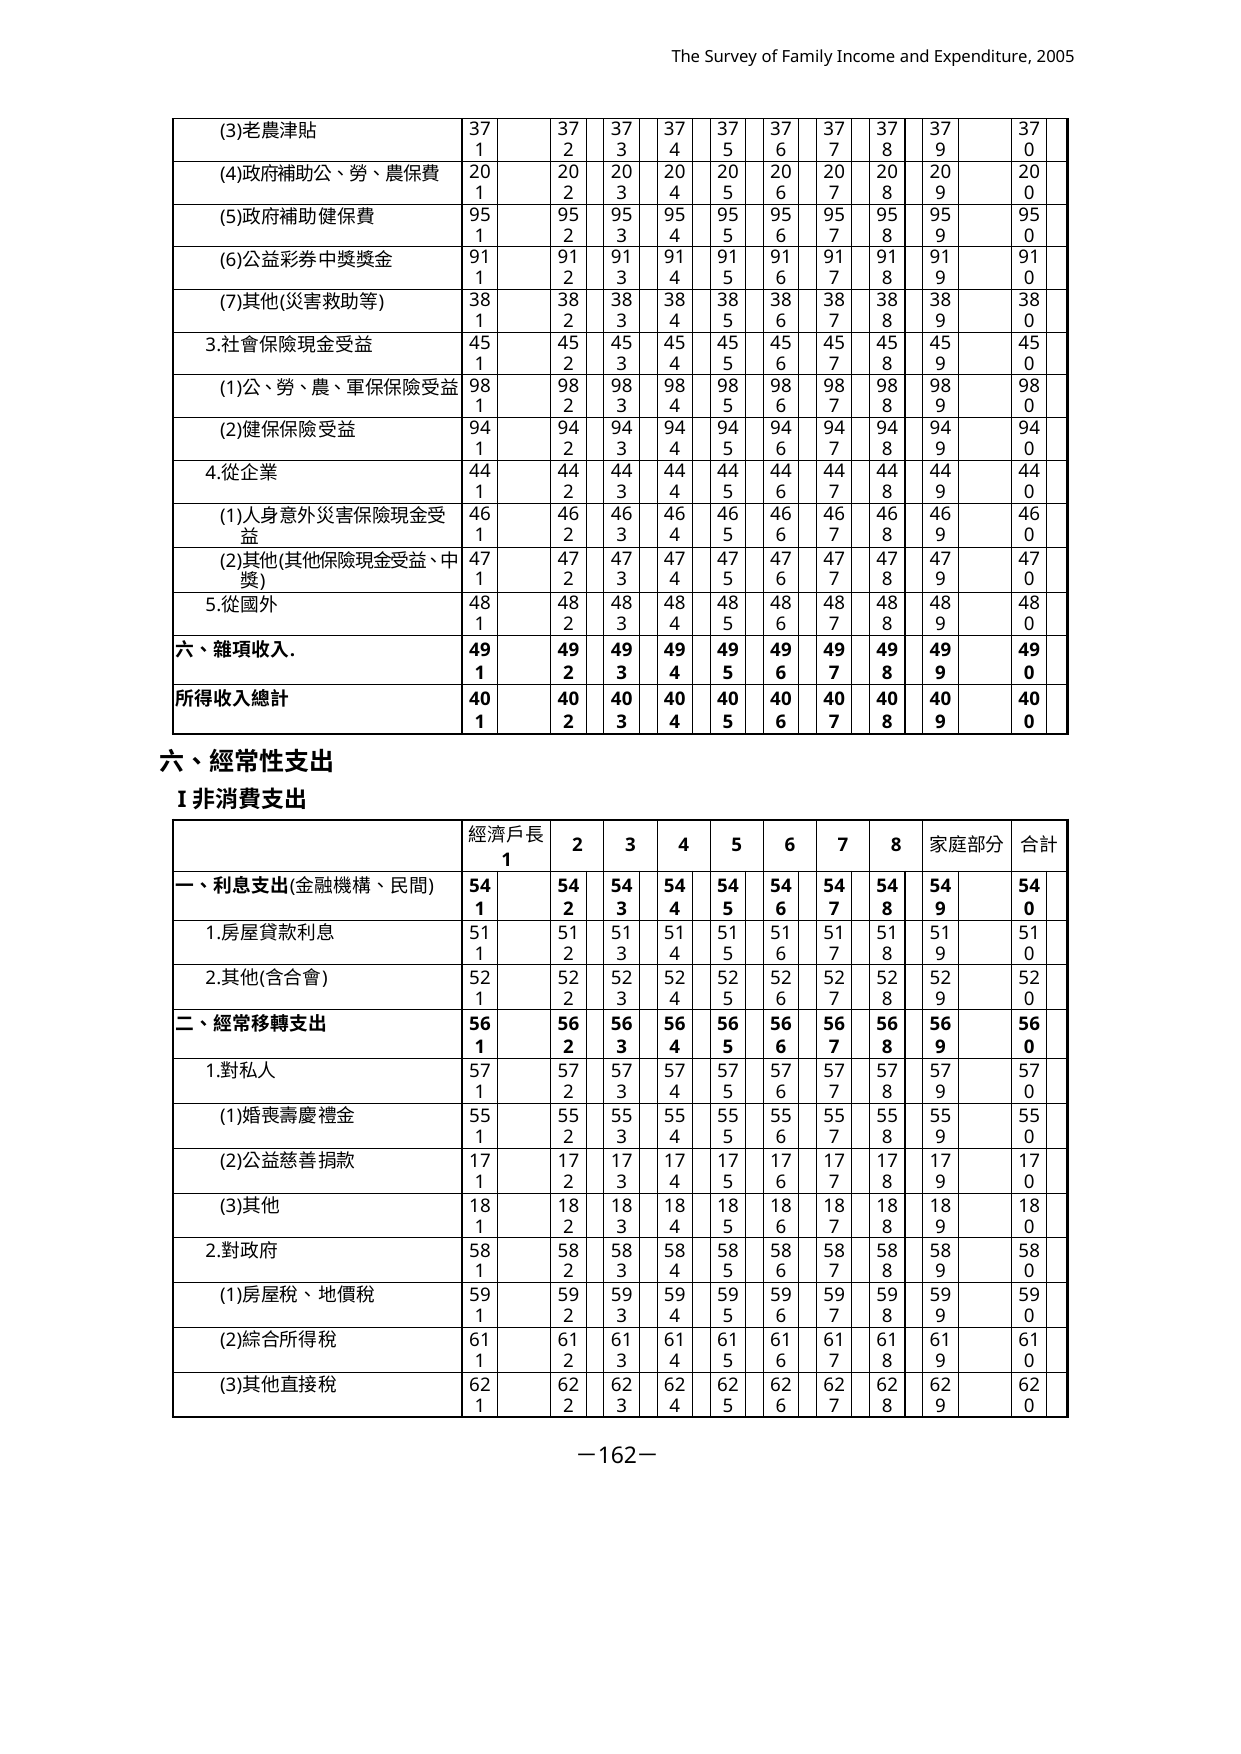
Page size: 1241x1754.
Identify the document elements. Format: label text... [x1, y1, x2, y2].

table_header 7 [817, 821, 869, 871]
table_cell 187 [817, 1194, 851, 1237]
table_cell [906, 1104, 922, 1148]
table_cell [906, 247, 922, 289]
table_cell 384 [658, 290, 692, 332]
table_cell [1047, 1283, 1066, 1327]
table_cell [852, 1194, 869, 1237]
table_cell 565 [711, 1010, 745, 1058]
table_cell [906, 685, 922, 733]
table_cell 402 [551, 685, 586, 733]
table_cell [959, 636, 1011, 684]
table_cell [746, 1149, 763, 1192]
table_cell [906, 205, 922, 246]
table_cell 622 [551, 1373, 586, 1416]
table_cell (5)政府補助健保費 [174, 205, 461, 246]
table_cell 574 [658, 1059, 692, 1103]
table_cell [1047, 1238, 1066, 1282]
table_cell [1047, 119, 1066, 161]
table_cell (1)婚喪壽慶禮金 [174, 1104, 461, 1148]
table_cell 450 [1012, 333, 1046, 374]
table_header 8 [870, 821, 922, 871]
table_cell 526 [764, 965, 798, 1009]
table_cell [906, 921, 922, 964]
table_cell 581 [463, 1238, 497, 1282]
table_cell 386 [764, 290, 798, 332]
table_cell 203 [604, 162, 639, 203]
table_cell [693, 685, 710, 733]
table_cell 370 [1012, 119, 1046, 161]
table_cell 952 [551, 205, 586, 246]
table_cell [1047, 685, 1066, 733]
table_cell [852, 290, 869, 332]
table_cell 985 [711, 375, 745, 417]
table_cell [906, 119, 922, 161]
table_cell [640, 1328, 657, 1372]
table_cell 552 [551, 1104, 586, 1148]
table_cell 549 [923, 872, 958, 919]
table_cell [852, 965, 869, 1009]
table_header 經濟戶長 1 [463, 821, 550, 871]
table_cell [587, 685, 603, 733]
table_cell [799, 461, 816, 502]
table_cell 522 [551, 965, 586, 1009]
table_cell [498, 333, 550, 374]
table_cell [693, 1328, 710, 1372]
table_cell 563 [604, 1010, 639, 1058]
table_cell [959, 548, 1011, 592]
table_cell [852, 593, 869, 635]
table_cell 373 [604, 119, 639, 161]
table_cell 541 [463, 872, 497, 919]
table_cell 446 [764, 461, 798, 502]
table_cell 619 [923, 1328, 958, 1372]
table_cell 475 [711, 548, 745, 592]
table_cell 567 [817, 1010, 851, 1058]
table_cell 945 [711, 418, 745, 460]
table_cell [959, 1104, 1011, 1148]
table_cell [746, 872, 763, 919]
table_cell [959, 119, 1011, 161]
table_cell [746, 1104, 763, 1148]
table_cell [498, 685, 550, 733]
table_cell 171 [463, 1149, 497, 1192]
table_cell 598 [870, 1283, 904, 1327]
table_cell 577 [817, 1059, 851, 1103]
table_cell [746, 636, 763, 684]
table_cell [587, 636, 603, 684]
table_cell 582 [551, 1238, 586, 1282]
table_cell 568 [870, 1010, 904, 1058]
table_cell 六、雜項收入. [174, 636, 461, 684]
table_cell 913 [604, 247, 639, 289]
table_cell [906, 1194, 922, 1237]
table_cell 516 [764, 921, 798, 964]
table_cell [640, 872, 657, 919]
table_cell [587, 375, 603, 417]
table_cell 209 [923, 162, 958, 203]
table_cell [693, 333, 710, 374]
table_cell 408 [870, 685, 904, 733]
table_cell 468 [870, 504, 904, 547]
table_cell 940 [1012, 418, 1046, 460]
table_cell [852, 504, 869, 547]
table_cell [746, 965, 763, 1009]
table_cell [852, 119, 869, 161]
table_cell 588 [870, 1238, 904, 1282]
table_cell 519 [923, 921, 958, 964]
table_cell 517 [817, 921, 851, 964]
table_cell [906, 504, 922, 547]
table_cell [693, 162, 710, 203]
table_cell [498, 872, 550, 919]
table_cell [906, 872, 922, 919]
table_cell [587, 1010, 603, 1058]
table_cell [959, 290, 1011, 332]
table_cell [746, 461, 763, 502]
table_cell 523 [604, 965, 639, 1009]
table_cell 597 [817, 1283, 851, 1327]
table_cell 556 [764, 1104, 798, 1148]
table_cell [640, 1010, 657, 1058]
table_cell [746, 247, 763, 289]
table_cell [959, 593, 1011, 635]
table_cell 989 [923, 375, 958, 417]
table_cell [852, 1238, 869, 1282]
table_cell 375 [711, 119, 745, 161]
table_cell 495 [711, 636, 745, 684]
table_cell 200 [1012, 162, 1046, 203]
table_cell 383 [604, 290, 639, 332]
table_cell [640, 247, 657, 289]
table_cell 404 [658, 685, 692, 733]
table_cell 555 [711, 1104, 745, 1148]
table_cell 518 [870, 921, 904, 964]
table_cell 454 [658, 333, 692, 374]
table_cell [799, 1104, 816, 1148]
table_cell 443 [604, 461, 639, 502]
table_cell [959, 504, 1011, 547]
table_cell 562 [551, 1010, 586, 1058]
table_cell [693, 1104, 710, 1148]
table_cell 542 [551, 872, 586, 919]
table_cell [1047, 872, 1066, 919]
table_cell 204 [658, 162, 692, 203]
table_cell 378 [870, 119, 904, 161]
table_cell [640, 1283, 657, 1327]
table_cell [587, 1149, 603, 1192]
table_cell [640, 548, 657, 592]
table_cell 206 [764, 162, 798, 203]
table_cell 381 [463, 290, 497, 332]
table_cell [1047, 1194, 1066, 1237]
table_cell [1047, 418, 1066, 460]
table_cell 611 [463, 1328, 497, 1372]
table_cell (2)公益慈善捐款 [174, 1149, 461, 1192]
table_cell 515 [711, 921, 745, 964]
table_cell 576 [764, 1059, 798, 1103]
table_cell 455 [711, 333, 745, 374]
table_cell 958 [870, 205, 904, 246]
table_cell 981 [463, 375, 497, 417]
table_cell [1047, 1104, 1066, 1148]
table_cell 478 [870, 548, 904, 592]
table_cell [906, 965, 922, 1009]
table_cell [587, 1328, 603, 1372]
table_cell 409 [923, 685, 958, 733]
table_cell 912 [551, 247, 586, 289]
table_cell 918 [870, 247, 904, 289]
table_cell 544 [658, 872, 692, 919]
table_cell (3)其他 [174, 1194, 461, 1237]
table_cell [498, 247, 550, 289]
table_cell [640, 375, 657, 417]
table_cell [1047, 333, 1066, 374]
table_cell [852, 205, 869, 246]
table_cell 982 [551, 375, 586, 417]
table_cell 385 [711, 290, 745, 332]
table_cell [693, 921, 710, 964]
table_cell 547 [817, 872, 851, 919]
table_cell 170 [1012, 1149, 1046, 1192]
table_cell [640, 965, 657, 1009]
table_cell [799, 1328, 816, 1372]
table_cell [640, 333, 657, 374]
table_cell [693, 1059, 710, 1103]
table_cell 628 [870, 1373, 904, 1416]
table_cell 590 [1012, 1283, 1046, 1327]
table_cell 2.對政府 [174, 1238, 461, 1282]
table_cell [746, 418, 763, 460]
table_cell [746, 1373, 763, 1416]
table_cell 463 [604, 504, 639, 547]
table_cell 595 [711, 1283, 745, 1327]
table_cell 612 [551, 1328, 586, 1372]
table_cell [1047, 1328, 1066, 1372]
table_cell [498, 119, 550, 161]
table_cell 494 [658, 636, 692, 684]
table_cell [959, 872, 1011, 919]
table_cell [906, 418, 922, 460]
table_cell 514 [658, 921, 692, 964]
table_cell [498, 504, 550, 547]
table_cell 451 [463, 333, 497, 374]
table_cell 987 [817, 375, 851, 417]
table_cell [799, 965, 816, 1009]
table_cell [906, 162, 922, 203]
table_cell (3)其他直接稅 [174, 1373, 461, 1416]
table_cell 448 [870, 461, 904, 502]
table_cell [799, 548, 816, 592]
table_cell 512 [551, 921, 586, 964]
table_cell 445 [711, 461, 745, 502]
table_cell [746, 1238, 763, 1282]
table_cell 486 [764, 593, 798, 635]
table_cell 205 [711, 162, 745, 203]
table_cell [693, 636, 710, 684]
table_cell 557 [817, 1104, 851, 1148]
table_cell 497 [817, 636, 851, 684]
table_cell [906, 1010, 922, 1058]
table_cell 947 [817, 418, 851, 460]
table_cell [799, 921, 816, 964]
table_cell 189 [923, 1194, 958, 1237]
table_cell [906, 1238, 922, 1282]
table_cell [640, 1238, 657, 1282]
table_cell [1047, 504, 1066, 547]
table_cell 184 [658, 1194, 692, 1237]
table_cell [1047, 593, 1066, 635]
table_cell [1047, 1149, 1066, 1192]
table_cell 202 [551, 162, 586, 203]
table_header 3 [604, 821, 657, 871]
table_cell 201 [463, 162, 497, 203]
table_cell 372 [551, 119, 586, 161]
table_cell [498, 461, 550, 502]
table_header 5 [711, 821, 763, 871]
table_cell [746, 1059, 763, 1103]
table_cell 911 [463, 247, 497, 289]
table_cell 988 [870, 375, 904, 417]
table_cell 178 [870, 1149, 904, 1192]
table_cell 401 [463, 685, 497, 733]
table_cell 583 [604, 1238, 639, 1282]
table_cell [746, 593, 763, 635]
table_cell 474 [658, 548, 692, 592]
table_cell [1047, 375, 1066, 417]
table_cell 477 [817, 548, 851, 592]
table_cell [498, 1373, 550, 1416]
table_cell 520 [1012, 965, 1046, 1009]
table_cell 585 [711, 1238, 745, 1282]
table_cell 389 [923, 290, 958, 332]
table_cell 525 [711, 965, 745, 1009]
table_cell [498, 418, 550, 460]
table_cell [852, 375, 869, 417]
table_cell [959, 921, 1011, 964]
table_cell [1047, 205, 1066, 246]
table_cell 487 [817, 593, 851, 635]
table_cell 465 [711, 504, 745, 547]
table_cell 388 [870, 290, 904, 332]
table_cell 914 [658, 247, 692, 289]
table_cell [587, 333, 603, 374]
table_cell [959, 1328, 1011, 1372]
table_cell 458 [870, 333, 904, 374]
table_cell 540 [1012, 872, 1046, 919]
table_cell [693, 504, 710, 547]
table_header 4 [658, 821, 710, 871]
table_cell 470 [1012, 548, 1046, 592]
table_cell [906, 375, 922, 417]
table_header 2 [551, 821, 603, 871]
table_cell [799, 333, 816, 374]
table_cell [906, 333, 922, 374]
table_cell 543 [604, 872, 639, 919]
table_cell [906, 548, 922, 592]
table_cell [799, 593, 816, 635]
table_cell [498, 375, 550, 417]
table_cell (1)公、勞、農、軍保保險受益 [174, 375, 461, 417]
table_cell 551 [463, 1104, 497, 1148]
table_cell [693, 1283, 710, 1327]
table_cell 496 [764, 636, 798, 684]
table_cell 2.其他(含合會) [174, 965, 461, 1009]
table_cell 177 [817, 1149, 851, 1192]
table_cell [852, 636, 869, 684]
table_cell 571 [463, 1059, 497, 1103]
table_cell [906, 290, 922, 332]
table_cell (1)人身意外災害保險現金受益 [174, 504, 461, 547]
table_cell [746, 504, 763, 547]
table_cell [693, 247, 710, 289]
table_cell [1047, 1059, 1066, 1103]
text I 非消費支出 [177, 781, 1075, 814]
table_cell 482 [551, 593, 586, 635]
table_cell [852, 1149, 869, 1192]
table_cell [959, 685, 1011, 733]
table_cell [746, 1194, 763, 1237]
table_cell [852, 461, 869, 502]
table_cell (2)綜合所得稅 [174, 1328, 461, 1372]
table_cell 550 [1012, 1104, 1046, 1148]
table_cell 480 [1012, 593, 1046, 635]
table_cell 469 [923, 504, 958, 547]
table_cell [587, 1104, 603, 1148]
table_cell 371 [463, 119, 497, 161]
table_cell (4)政府補助公、勞、農保費 [174, 162, 461, 203]
table_cell [1047, 548, 1066, 592]
table_cell [587, 921, 603, 964]
table_cell [640, 1149, 657, 1192]
table_cell 580 [1012, 1238, 1046, 1282]
table_cell 3.社會保險現金受益 [174, 333, 461, 374]
table_cell [693, 965, 710, 1009]
table_cell 545 [711, 872, 745, 919]
table_cell 5.從國外 [174, 593, 461, 635]
table_cell 208 [870, 162, 904, 203]
table_cell 528 [870, 965, 904, 1009]
table_cell [799, 1283, 816, 1327]
table_cell 510 [1012, 921, 1046, 964]
table_cell [746, 1010, 763, 1058]
table_cell [693, 375, 710, 417]
table_cell 950 [1012, 205, 1046, 246]
table_cell 559 [923, 1104, 958, 1148]
table_cell 一、利息支出(金融機構、民間) [174, 872, 461, 919]
table_cell [746, 162, 763, 203]
table_cell [852, 872, 869, 919]
table_cell [587, 1283, 603, 1327]
table_cell [799, 119, 816, 161]
table_cell 616 [764, 1328, 798, 1372]
table_cell [587, 548, 603, 592]
table_cell [693, 1238, 710, 1282]
table_cell 456 [764, 333, 798, 374]
table_cell 554 [658, 1104, 692, 1148]
table_cell 553 [604, 1104, 639, 1148]
text 六、經常性支出 [159, 741, 1075, 777]
table_cell 499 [923, 636, 958, 684]
table_cell 466 [764, 504, 798, 547]
table_cell 566 [764, 1010, 798, 1058]
table_cell [746, 205, 763, 246]
table_cell 174 [658, 1149, 692, 1192]
table_cell 1.對私人 [174, 1059, 461, 1103]
table_cell [959, 247, 1011, 289]
table_cell 488 [870, 593, 904, 635]
table_cell [852, 162, 869, 203]
table_cell [799, 375, 816, 417]
table_cell 629 [923, 1373, 958, 1416]
table_cell 617 [817, 1328, 851, 1372]
table_cell 489 [923, 593, 958, 635]
table_cell 610 [1012, 1328, 1046, 1372]
table_cell 379 [923, 119, 958, 161]
table_cell (2)健保保險受益 [174, 418, 461, 460]
table_cell 587 [817, 1238, 851, 1282]
table_cell [498, 205, 550, 246]
table_cell [587, 205, 603, 246]
table_cell 959 [923, 205, 958, 246]
table_cell 548 [870, 872, 904, 919]
table_cell [640, 921, 657, 964]
table_cell [959, 418, 1011, 460]
table_cell [587, 162, 603, 203]
table_cell (6)公益彩券中獎獎金 [174, 247, 461, 289]
table_cell [1047, 461, 1066, 502]
table_cell [799, 205, 816, 246]
table_cell 944 [658, 418, 692, 460]
table_cell [498, 1328, 550, 1372]
table_cell [1047, 1010, 1066, 1058]
table_cell [906, 1059, 922, 1103]
table_cell [1047, 921, 1066, 964]
table_cell [799, 872, 816, 919]
table_cell [693, 418, 710, 460]
table_cell [906, 1149, 922, 1192]
table_cell [799, 1194, 816, 1237]
table_cell 980 [1012, 375, 1046, 417]
table_cell [799, 504, 816, 547]
table_cell [799, 290, 816, 332]
table_cell 986 [764, 375, 798, 417]
table_cell 485 [711, 593, 745, 635]
table_cell [1047, 162, 1066, 203]
table_cell [852, 548, 869, 592]
table_cell [587, 593, 603, 635]
table_cell 460 [1012, 504, 1046, 547]
table_cell 615 [711, 1328, 745, 1372]
table_cell [906, 1283, 922, 1327]
table_cell 453 [604, 333, 639, 374]
table_cell [693, 461, 710, 502]
table_cell 625 [711, 1373, 745, 1416]
table_cell [852, 1104, 869, 1148]
table_cell 953 [604, 205, 639, 246]
table_cell 910 [1012, 247, 1046, 289]
table_cell [906, 593, 922, 635]
table_cell [587, 119, 603, 161]
table_cell 173 [604, 1149, 639, 1192]
table_cell [746, 1328, 763, 1372]
table_cell [799, 1149, 816, 1192]
table_cell [640, 461, 657, 502]
table_cell 546 [764, 872, 798, 919]
table_cell [640, 1104, 657, 1148]
table_cell [799, 1059, 816, 1103]
table_cell 461 [463, 504, 497, 547]
table_cell 560 [1012, 1010, 1046, 1058]
table_cell [498, 1010, 550, 1058]
table_cell 521 [463, 965, 497, 1009]
table_cell 589 [923, 1238, 958, 1282]
table_cell [640, 636, 657, 684]
table_cell 403 [604, 685, 639, 733]
table_cell [799, 247, 816, 289]
table_cell [1047, 1373, 1066, 1416]
table_cell [640, 418, 657, 460]
table_cell 380 [1012, 290, 1046, 332]
table_cell [799, 636, 816, 684]
table_cell 484 [658, 593, 692, 635]
table_cell (7)其他(災害救助等) [174, 290, 461, 332]
table_cell 596 [764, 1283, 798, 1327]
table_cell [640, 504, 657, 547]
table_cell 572 [551, 1059, 586, 1103]
table_cell [498, 1238, 550, 1282]
table_cell 188 [870, 1194, 904, 1237]
table_cell 481 [463, 593, 497, 635]
table_cell [498, 1104, 550, 1148]
table_cell [587, 872, 603, 919]
table_cell [587, 247, 603, 289]
table_cell 182 [551, 1194, 586, 1237]
table_cell [640, 119, 657, 161]
table_cell 570 [1012, 1059, 1046, 1103]
table_cell [959, 205, 1011, 246]
table_cell [799, 418, 816, 460]
table_cell 599 [923, 1283, 958, 1327]
table_cell [852, 247, 869, 289]
table_cell 511 [463, 921, 497, 964]
table_cell [640, 1373, 657, 1416]
table_cell [693, 119, 710, 161]
table_cell (1)房屋稅、地價稅 [174, 1283, 461, 1327]
table_cell [906, 1328, 922, 1372]
table_cell 491 [463, 636, 497, 684]
table_cell 457 [817, 333, 851, 374]
table_cell 624 [658, 1373, 692, 1416]
table_cell 592 [551, 1283, 586, 1327]
table_cell 942 [551, 418, 586, 460]
table_cell [1047, 290, 1066, 332]
table_cell [587, 965, 603, 1009]
table_cell [640, 205, 657, 246]
table_cell 440 [1012, 461, 1046, 502]
table_cell 564 [658, 1010, 692, 1058]
table_cell [746, 1283, 763, 1327]
table_cell [799, 162, 816, 203]
table_cell 479 [923, 548, 958, 592]
table_cell [1047, 965, 1066, 1009]
table_cell 573 [604, 1059, 639, 1103]
table_cell [587, 504, 603, 547]
table_cell 513 [604, 921, 639, 964]
table_header 家庭部分 [923, 821, 1011, 871]
table_cell 584 [658, 1238, 692, 1282]
table_cell [746, 290, 763, 332]
table_cell 374 [658, 119, 692, 161]
table_cell [959, 1010, 1011, 1058]
table_cell 949 [923, 418, 958, 460]
table_cell [693, 1194, 710, 1237]
table_cell 185 [711, 1194, 745, 1237]
table_cell 464 [658, 504, 692, 547]
table_cell [693, 872, 710, 919]
table_cell [498, 921, 550, 964]
table_cell [693, 205, 710, 246]
table_cell 593 [604, 1283, 639, 1327]
table_cell 382 [551, 290, 586, 332]
table_cell [498, 162, 550, 203]
table_cell [587, 1373, 603, 1416]
table_cell [693, 1373, 710, 1416]
table_cell 400 [1012, 685, 1046, 733]
table_cell 613 [604, 1328, 639, 1372]
table_cell [799, 685, 816, 733]
table_cell 444 [658, 461, 692, 502]
table_cell [640, 1194, 657, 1237]
table_cell [746, 119, 763, 161]
table_cell 957 [817, 205, 851, 246]
table_cell 594 [658, 1283, 692, 1327]
table_cell 476 [764, 548, 798, 592]
table_header 合計 [1012, 821, 1066, 871]
table_cell [587, 290, 603, 332]
table_cell [852, 1328, 869, 1372]
table_cell 527 [817, 965, 851, 1009]
table_cell 956 [764, 205, 798, 246]
table_cell 175 [711, 1149, 745, 1192]
table_cell [498, 1149, 550, 1192]
table_cell 954 [658, 205, 692, 246]
table_cell 561 [463, 1010, 497, 1058]
table_cell [852, 1059, 869, 1103]
table_cell 915 [711, 247, 745, 289]
table_cell [498, 593, 550, 635]
table_cell 919 [923, 247, 958, 289]
table_cell 618 [870, 1328, 904, 1372]
table_cell [640, 162, 657, 203]
table_cell 186 [764, 1194, 798, 1237]
table_cell 951 [463, 205, 497, 246]
table_cell 529 [923, 965, 958, 1009]
table_cell 4.從企業 [174, 461, 461, 502]
table_cell 943 [604, 418, 639, 460]
table_cell 492 [551, 636, 586, 684]
table_cell [1047, 636, 1066, 684]
table_cell [1047, 247, 1066, 289]
table_cell [959, 375, 1011, 417]
table_cell [852, 1283, 869, 1327]
table_cell [852, 418, 869, 460]
table_cell 377 [817, 119, 851, 161]
table_cell [498, 636, 550, 684]
table_cell 626 [764, 1373, 798, 1416]
table_cell 558 [870, 1104, 904, 1148]
table_cell [746, 548, 763, 592]
table_cell 483 [604, 593, 639, 635]
table_cell [959, 1059, 1011, 1103]
table_cell 490 [1012, 636, 1046, 684]
table_cell [906, 636, 922, 684]
table_cell [587, 461, 603, 502]
table_cell 376 [764, 119, 798, 161]
table_cell [498, 548, 550, 592]
table_cell 473 [604, 548, 639, 592]
table_cell 524 [658, 965, 692, 1009]
table_cell [746, 333, 763, 374]
table_cell [693, 593, 710, 635]
table_cell 176 [764, 1149, 798, 1192]
table_cell 181 [463, 1194, 497, 1237]
table_cell 449 [923, 461, 958, 502]
table_cell [693, 1149, 710, 1192]
table_cell [959, 1194, 1011, 1237]
table_cell [959, 1149, 1011, 1192]
table_cell [693, 290, 710, 332]
table_cell 406 [764, 685, 798, 733]
table_cell [693, 548, 710, 592]
table_cell 614 [658, 1328, 692, 1372]
table_cell 983 [604, 375, 639, 417]
table_cell 1.房屋貸款利息 [174, 921, 461, 964]
table_cell 946 [764, 418, 798, 460]
table_cell [498, 965, 550, 1009]
table_cell [959, 1283, 1011, 1327]
table_cell 586 [764, 1238, 798, 1282]
table_cell 405 [711, 685, 745, 733]
table_cell [799, 1010, 816, 1058]
table_cell [746, 685, 763, 733]
table_cell [587, 418, 603, 460]
table_cell 462 [551, 504, 586, 547]
table_cell 941 [463, 418, 497, 460]
table_cell [959, 162, 1011, 203]
table_cell (2)其他(其他保險現金受益、中獎) [174, 548, 461, 592]
table_cell 179 [923, 1149, 958, 1192]
table_cell [959, 1373, 1011, 1416]
table_cell [852, 1373, 869, 1416]
table_cell [746, 921, 763, 964]
table_cell 591 [463, 1283, 497, 1327]
table_cell [498, 1194, 550, 1237]
table_cell [640, 685, 657, 733]
table_cell [852, 685, 869, 733]
table_cell [852, 1010, 869, 1058]
table_cell [587, 1059, 603, 1103]
table_cell 467 [817, 504, 851, 547]
table_cell 所得收入總計 [174, 685, 461, 733]
table_cell 917 [817, 247, 851, 289]
table_cell [640, 593, 657, 635]
table_cell [959, 965, 1011, 1009]
table_cell [799, 1373, 816, 1416]
table_cell 172 [551, 1149, 586, 1192]
table_cell [498, 1059, 550, 1103]
table_cell 493 [604, 636, 639, 684]
table_cell [799, 1238, 816, 1282]
table_cell [906, 1373, 922, 1416]
table_cell [959, 333, 1011, 374]
table_cell [852, 333, 869, 374]
table_cell 498 [870, 636, 904, 684]
table_cell 955 [711, 205, 745, 246]
table_header 6 [764, 821, 816, 871]
table_cell 472 [551, 548, 586, 592]
table_cell [959, 1238, 1011, 1282]
table_cell 948 [870, 418, 904, 460]
table_cell (3)老農津貼 [174, 119, 461, 161]
table_cell [587, 1238, 603, 1282]
table_cell [640, 1059, 657, 1103]
table_cell 620 [1012, 1373, 1046, 1416]
table_cell 459 [923, 333, 958, 374]
table_cell 407 [817, 685, 851, 733]
table_cell 621 [463, 1373, 497, 1416]
table_cell [959, 461, 1011, 502]
table_cell 442 [551, 461, 586, 502]
table_cell 207 [817, 162, 851, 203]
table_cell 180 [1012, 1194, 1046, 1237]
table_cell 623 [604, 1373, 639, 1416]
table_cell 183 [604, 1194, 639, 1237]
table_cell 578 [870, 1059, 904, 1103]
table_cell 441 [463, 461, 497, 502]
table_cell [498, 290, 550, 332]
table_cell 447 [817, 461, 851, 502]
table_cell 627 [817, 1373, 851, 1416]
table_cell [852, 921, 869, 964]
table_cell 452 [551, 333, 586, 374]
table_cell 916 [764, 247, 798, 289]
table_cell [693, 1010, 710, 1058]
table_cell 579 [923, 1059, 958, 1103]
table_cell 二、經常移轉支出 [174, 1010, 461, 1058]
table_cell [746, 375, 763, 417]
table_cell 984 [658, 375, 692, 417]
table_cell 569 [923, 1010, 958, 1058]
table_cell [906, 461, 922, 502]
table_cell [498, 1283, 550, 1327]
table_cell [587, 1194, 603, 1237]
table_header [174, 821, 461, 871]
table_cell [640, 290, 657, 332]
table_cell 575 [711, 1059, 745, 1103]
table_cell 387 [817, 290, 851, 332]
table_cell 471 [463, 548, 497, 592]
